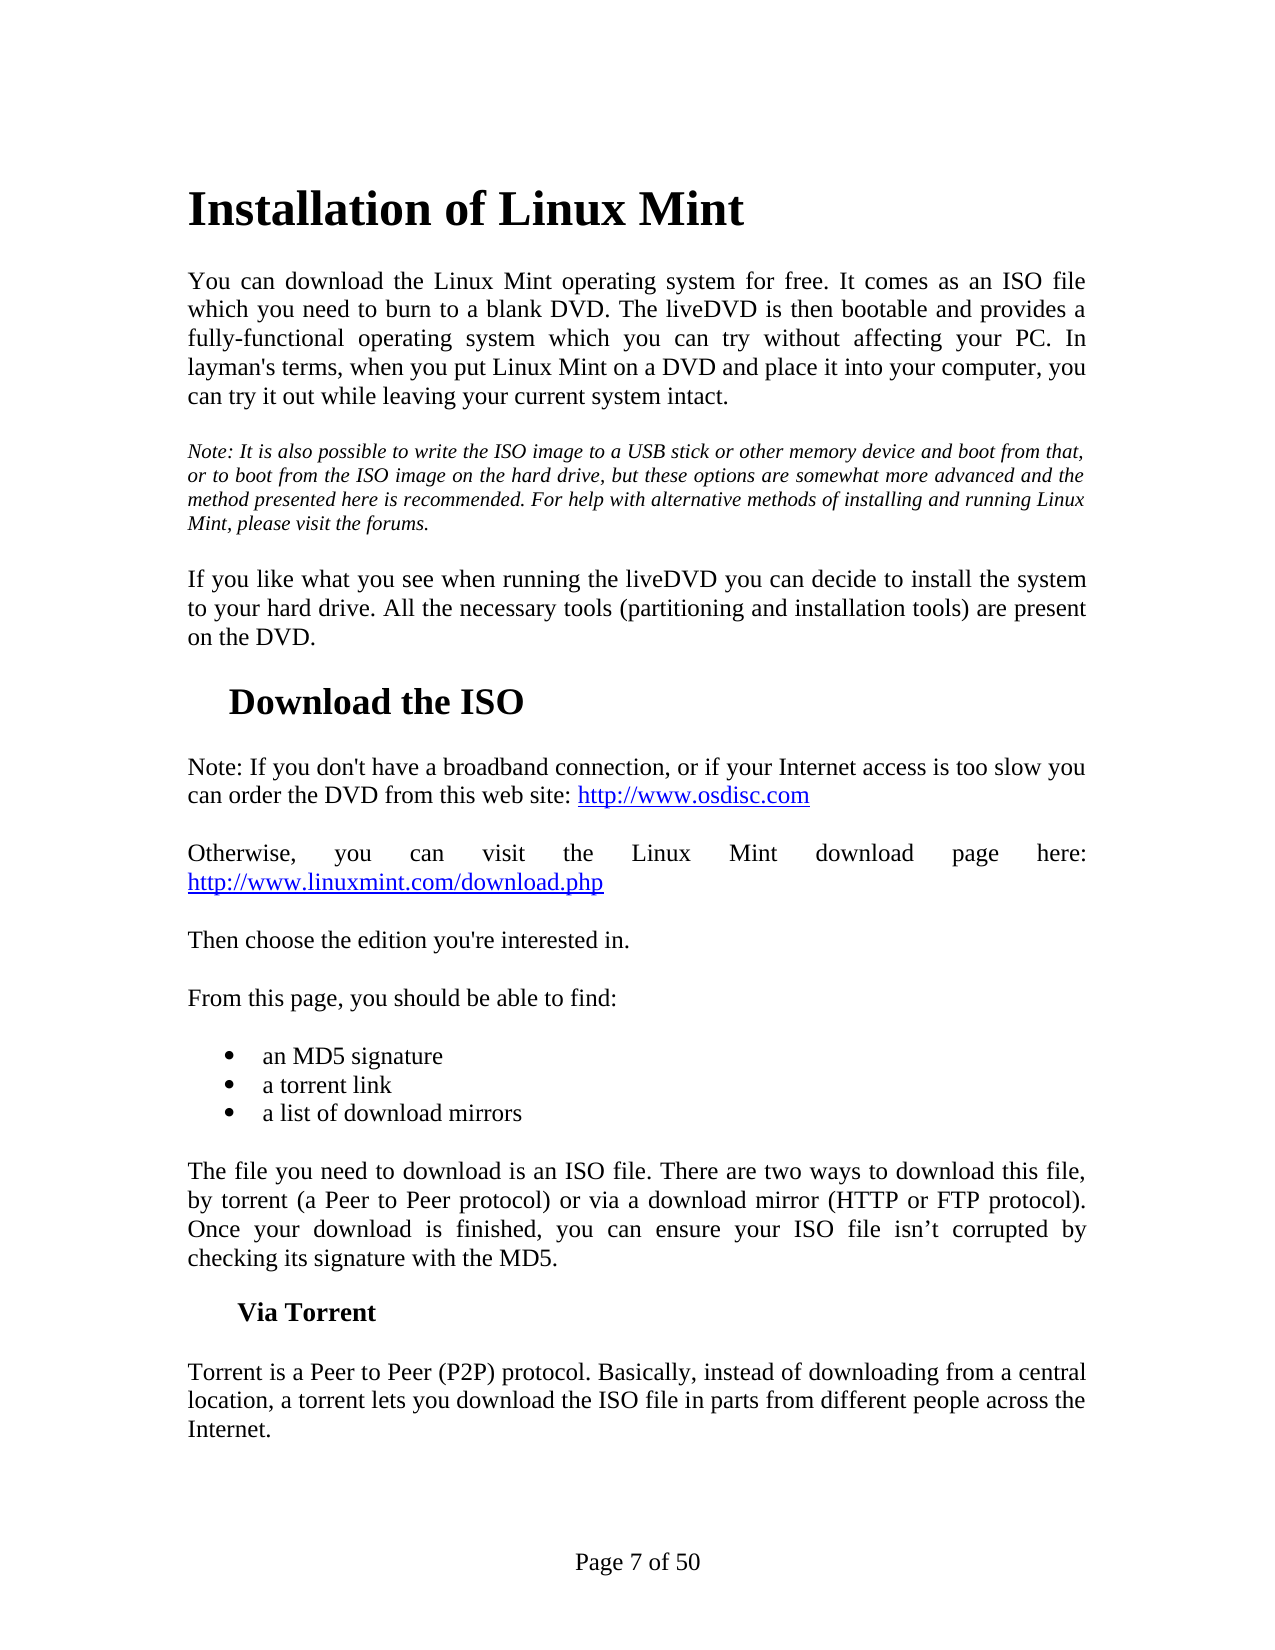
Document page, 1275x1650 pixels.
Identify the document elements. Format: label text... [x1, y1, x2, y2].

subtitle Via Torrent [187, 1296, 1087, 1328]
text The file you need to download is an ISO file. There are two ways to download this file, by torrent (a Peer to Peer protocol) or via a download mirror (HTTP or FTP protocol). Once your download is finished, you can ensure your ISO file isn’t corrupted by checking its signature with the MD5. [187, 1156, 1087, 1271]
subtitle Download the ISO [187, 679, 1087, 723]
list a torrent link [225, 1070, 1087, 1098]
text Then choose the edition you're interested in. [187, 925, 1087, 954]
list an MD5 signature [225, 1041, 1087, 1070]
list a list of download mirrors [225, 1098, 1087, 1127]
text Note: It is also possible to write the ISO image to a USB stick or other memory device and boot from that, or to boot from the ISO image on the hard drive, but these options are somewhat more advanced and the method presented here is recommended. For help with alternative methods of installing and running Linux Mint, please visit the forums. [187, 439, 1087, 535]
text Torrent is a Peer to Peer (P2P) protocol. Basically, instead of downloading from a central location, a torrent lets you download the ISO file in parts from different people across the Internet. [187, 1357, 1087, 1443]
text If you like what you see when running the liveDVD you can decide to install the system to your hard drive. All the necessary tools (partitioning and installation tools) are present on the DVD. [187, 564, 1087, 650]
text From this page, you should be able to find: [187, 983, 1087, 1012]
text Note: If you don't have a broadband connection, or if your Internet access is too slow you can order the DVD from this web site: http://www.osdisc.com [187, 752, 1087, 809]
subtitle Installation of Linux Mint [187, 179, 1087, 237]
text You can download the Linux Mint operating system for free. It comes as an ISO file which you need to burn to a blank DVD. The liveDVD is then bootable and provides a fully-functional operating system which you can try without affecting your PC. In layman's terms, when you put Linux Mint on a DVD and place it into your computer, you can try it out while leaving your current system intact. [187, 266, 1087, 409]
